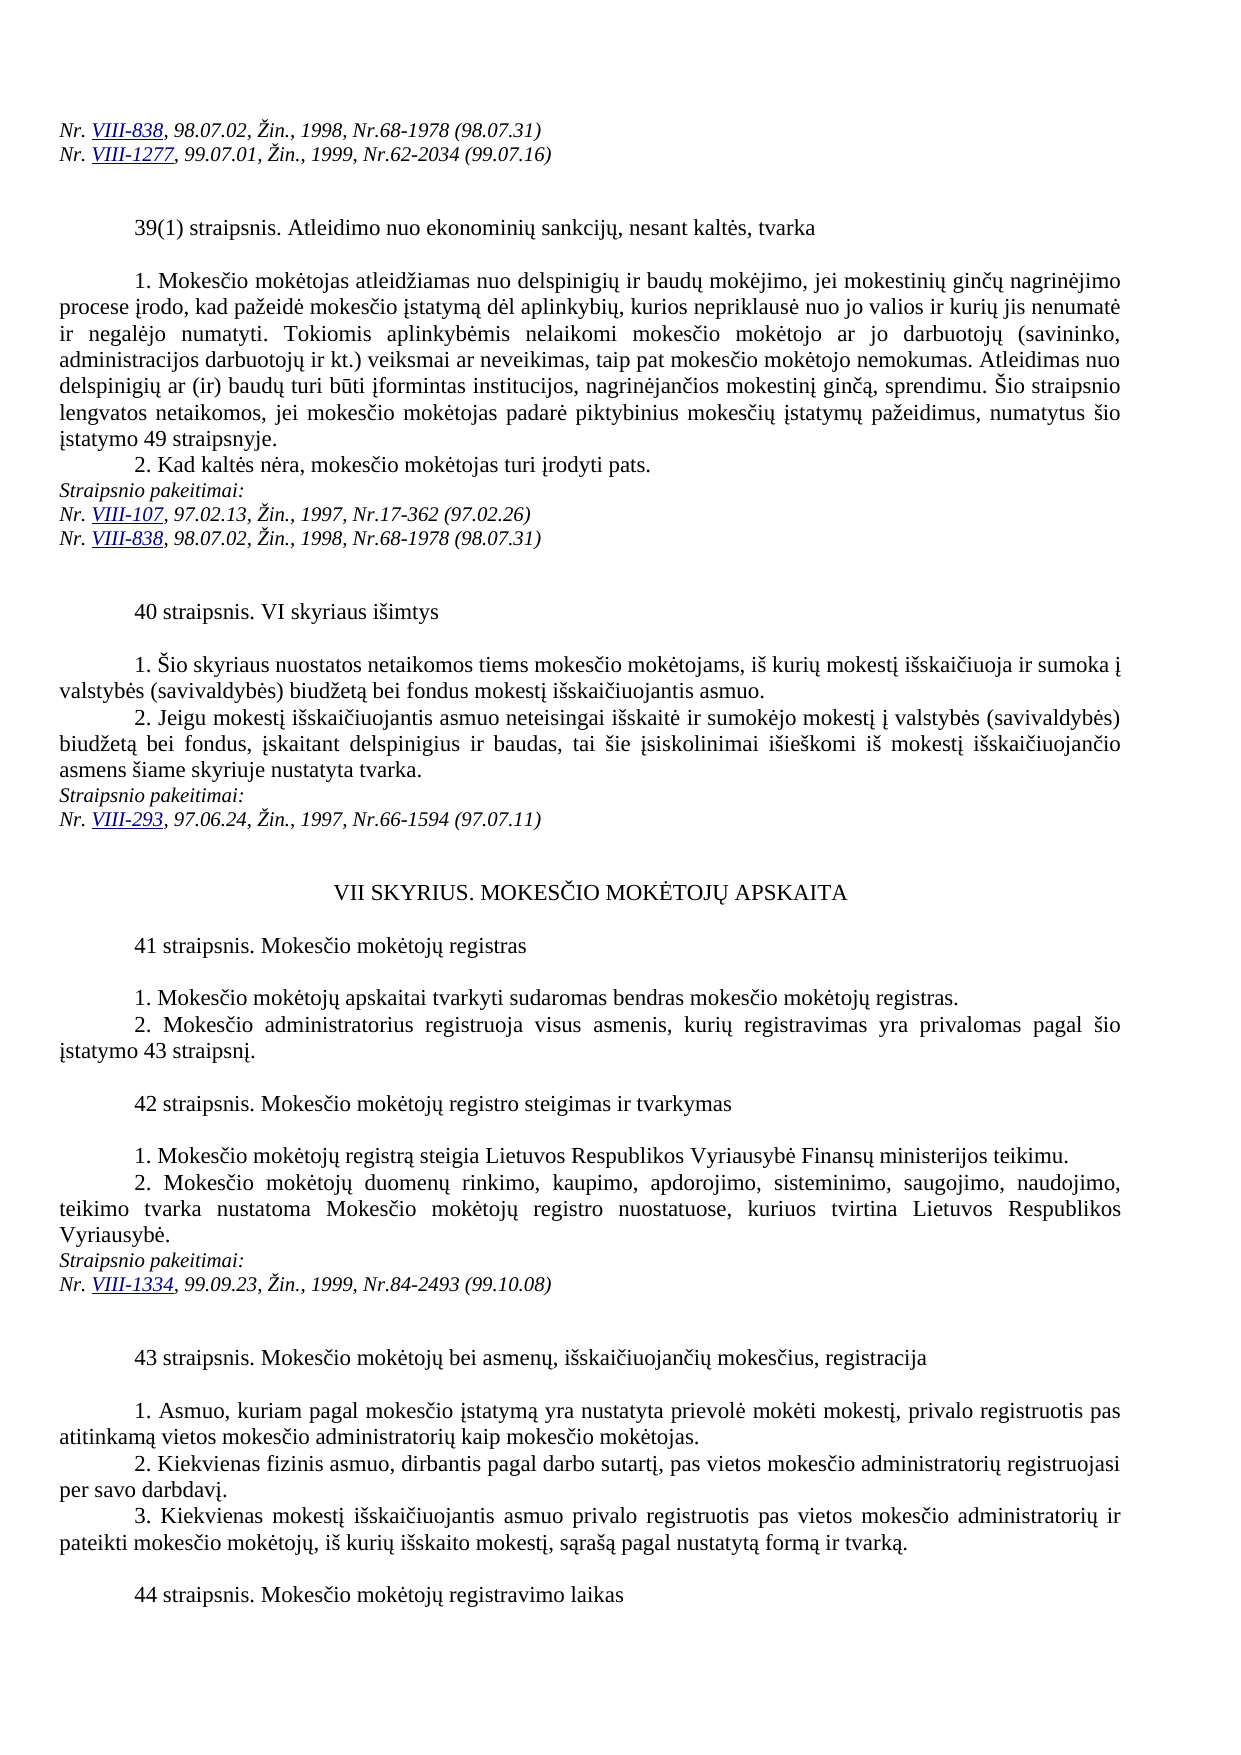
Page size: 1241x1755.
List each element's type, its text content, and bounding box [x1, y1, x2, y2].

text 44 straipsnis. Mokesčio mokėtojų registravimo laikas [59, 1581, 1122, 1608]
text Straipsnio pakeitimai: [59, 478, 1122, 502]
text Straipsnio pakeitimai: [59, 1248, 1122, 1272]
text 2. Kiekvienas fizinis asmuo, dirbantis pagal darbo sutartį, pas vietos mokesčio administratorių registruojasi per savo darbdavį. [59, 1449, 1122, 1502]
text 40 straipsnis. VI skyriaus išimtys [59, 598, 1122, 624]
text Nr. VIII-1334, 99.09.23, Žin., 1999, Nr.84-2493 (99.10.08) [59, 1272, 1122, 1296]
text Straipsnio pakeitimai: [59, 783, 1122, 807]
text Nr. VIII-838, 98.07.02, Žin., 1998, Nr.68-1978 (98.07.31) [59, 526, 1122, 550]
subtitle VII SKYRIUS. MOKESČIO MOKĖTOJŲ APSKAITA [59, 879, 1122, 905]
text 2. Jeigu mokestį išskaičiuojantis asmuo neteisingai išskaitė ir sumokėjo mokestį į valstybės (savivaldybės) biudžetą bei fondus, įskaitant delspinigius ir baudas, tai šie įsiskolinimai išieškomi iš mokestį išskaičiuojančio asmens šiame skyriuje nustatyta tvarka. [59, 704, 1122, 783]
text 41 straipsnis. Mokesčio mokėtojų registras [59, 932, 1122, 958]
text Nr. VIII-838, 98.07.02, Žin., 1998, Nr.68-1978 (98.07.31) [59, 118, 1122, 142]
text 2. Kad kaltės nėra, mokesčio mokėtojas turi įrodyti pats. [59, 452, 1122, 478]
text 1. Mokesčio mokėtojas atleidžiamas nuo delspinigių ir baudų mokėjimo, jei mokestinių ginčų nagrinėjimo procese įrodo, kad pažeidė mokesčio įstatymą dėl aplinkybių, kurios nepriklausė nuo jo valios ir kurių jis nenumatė ir negalėjo numatyti. Tokiomis aplinkybėmis nelaikomi mokesčio mokėtojo ar jo darbuotojų (savininko, administracijos darbuotojų ir kt.) veiksmai ar neveikimas, taip pat mokesčio mokėtojo nemokumas. Atleidimas nuo delspinigių ar (ir) baudų turi būti įformintas institucijos, nagrinėjančios mokestinį ginčą, sprendimu. Šio straipsnio lengvatos netaikomos, jei mokesčio mokėtojas padarė piktybinius mokesčių įstatymų pažeidimus, numatytus šio įstatymo 49 straipsnyje. [59, 267, 1122, 452]
text 1. Mokesčio mokėtojų apskaitai tvarkyti sudaromas bendras mokesčio mokėtojų registras. [59, 984, 1122, 1011]
text Nr. VIII-107, 97.02.13, Žin., 1997, Nr.17-362 (97.02.26) [59, 502, 1122, 526]
text 1. Asmuo, kuriam pagal mokesčio įstatymą yra nustatyta prievolė mokėti mokestį, privalo registruotis pas atitinkamą vietos mokesčio administratorių kaip mokesčio mokėtojas. [59, 1397, 1122, 1449]
text Nr. VIII-1277, 99.07.01, Žin., 1999, Nr.62-2034 (99.07.16) [59, 142, 1122, 166]
text 2. Mokesčio administratorius registruoja visus asmenis, kurių registravimas yra privalomas pagal šio įstatymo 43 straipsnį. [59, 1011, 1122, 1063]
text 1. Šio skyriaus nuostatos netaikomos tiems mokesčio mokėtojams, iš kurių mokestį išskaičiuoja ir sumoka į valstybės (savivaldybės) biudžetą bei fondus mokestį išskaičiuojantis asmuo. [59, 651, 1122, 704]
text Nr. VIII-293, 97.06.24, Žin., 1997, Nr.66-1594 (97.07.11) [59, 807, 1122, 831]
text 42 straipsnis. Mokesčio mokėtojų registro steigimas ir tvarkymas [59, 1090, 1122, 1116]
text 2. Mokesčio mokėtojų duomenų rinkimo, kaupimo, apdorojimo, sisteminimo, saugojimo, naudojimo, teikimo tvarka nustatoma Mokesčio mokėtojų registro nuostatuose, kuriuos tvirtina Lietuvos Respublikos Vyriausybė. [59, 1169, 1122, 1248]
text 1. Mokesčio mokėtojų registrą steigia Lietuvos Respublikos Vyriausybė Finansų ministerijos teikimu. [59, 1142, 1122, 1169]
text 3. Kiekvienas mokestį išskaičiuojantis asmuo privalo registruotis pas vietos mokesčio administratorių ir pateikti mokesčio mokėtojų, iš kurių išskaito mokestį, sąrašą pagal nustatytą formą ir tvarką. [59, 1502, 1122, 1555]
text 43 straipsnis. Mokesčio mokėtojų bei asmenų, išskaičiuojančių mokesčius, registracija [59, 1344, 1122, 1371]
text 39(1) straipsnis. Atleidimo nuo ekonominių sankcijų, nesant kaltės, tvarka [59, 214, 1122, 241]
